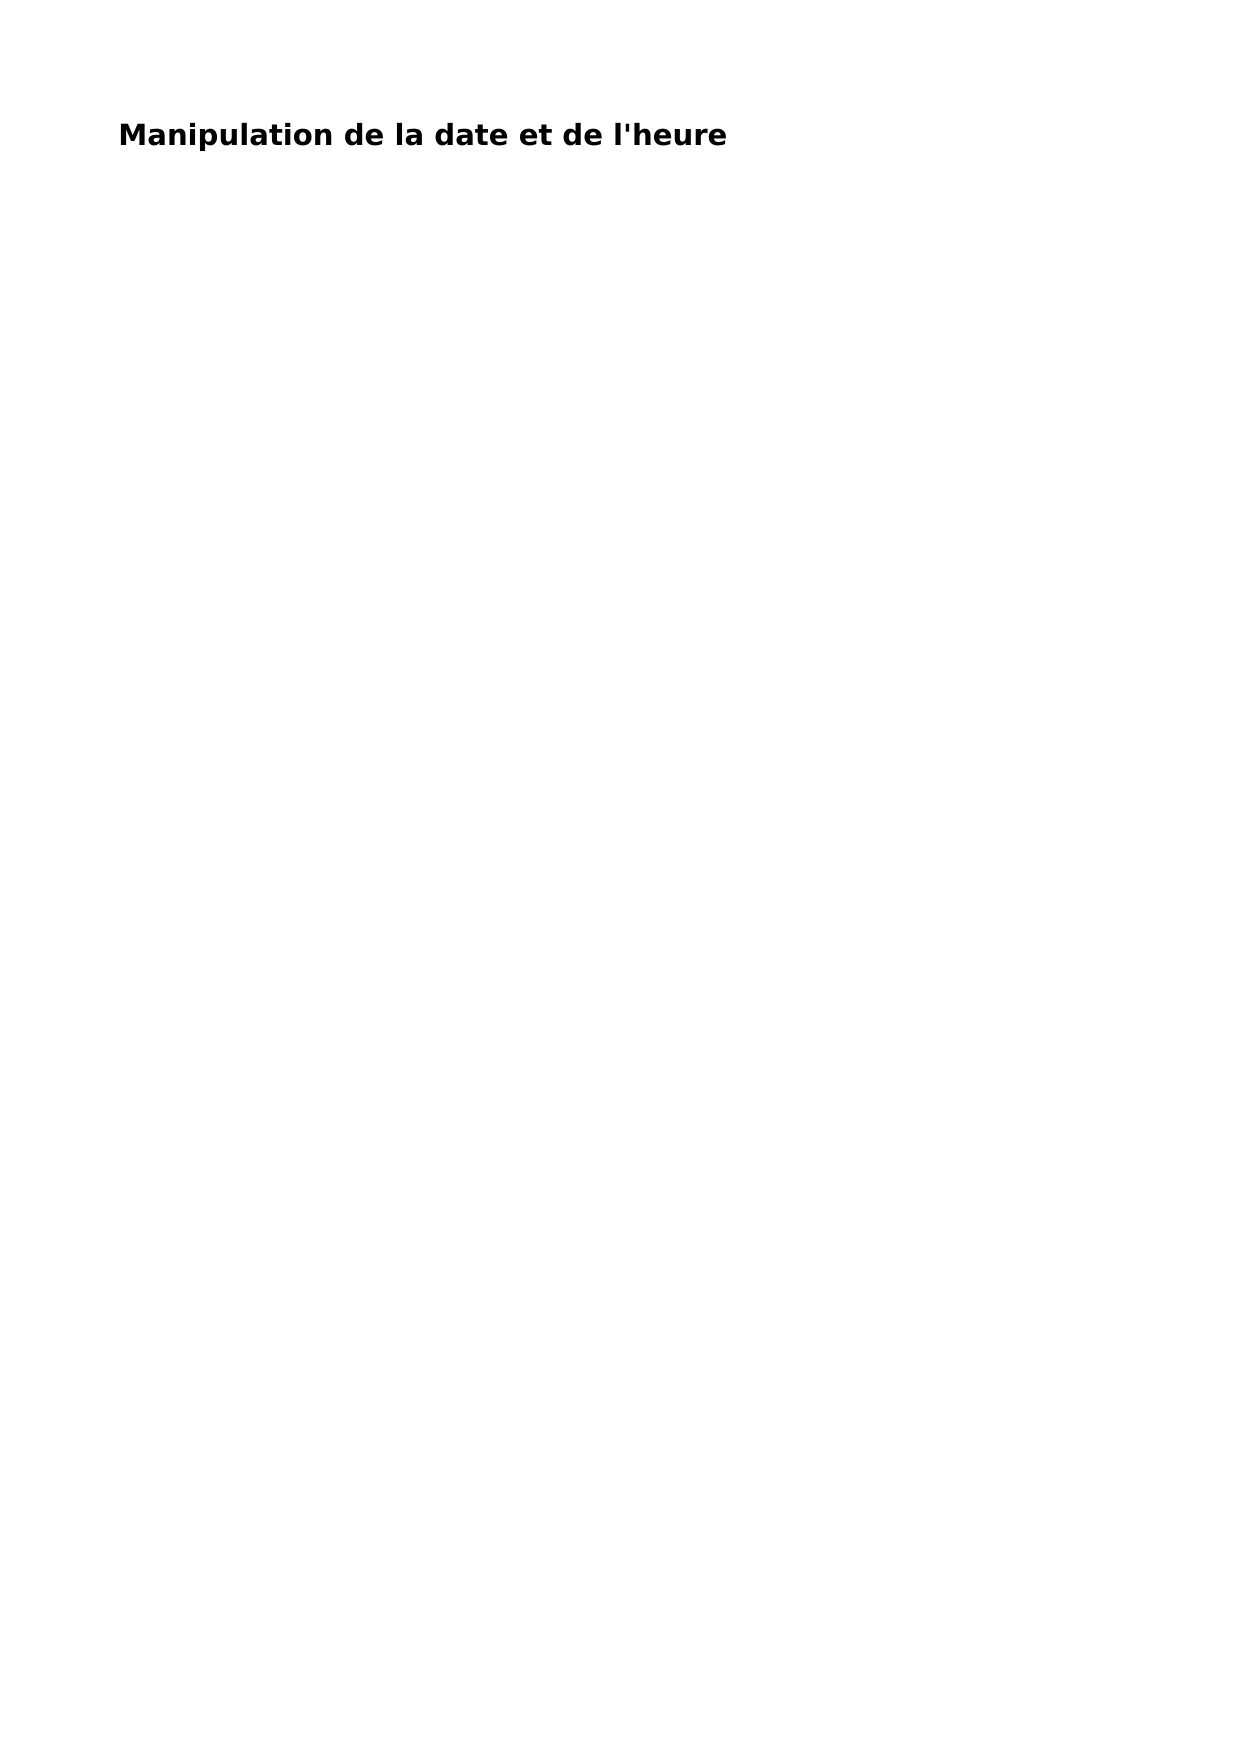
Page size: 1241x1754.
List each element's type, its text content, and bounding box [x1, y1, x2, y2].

subtitle Manipulation de la date et de l'heure [118, 118, 1122, 152]
